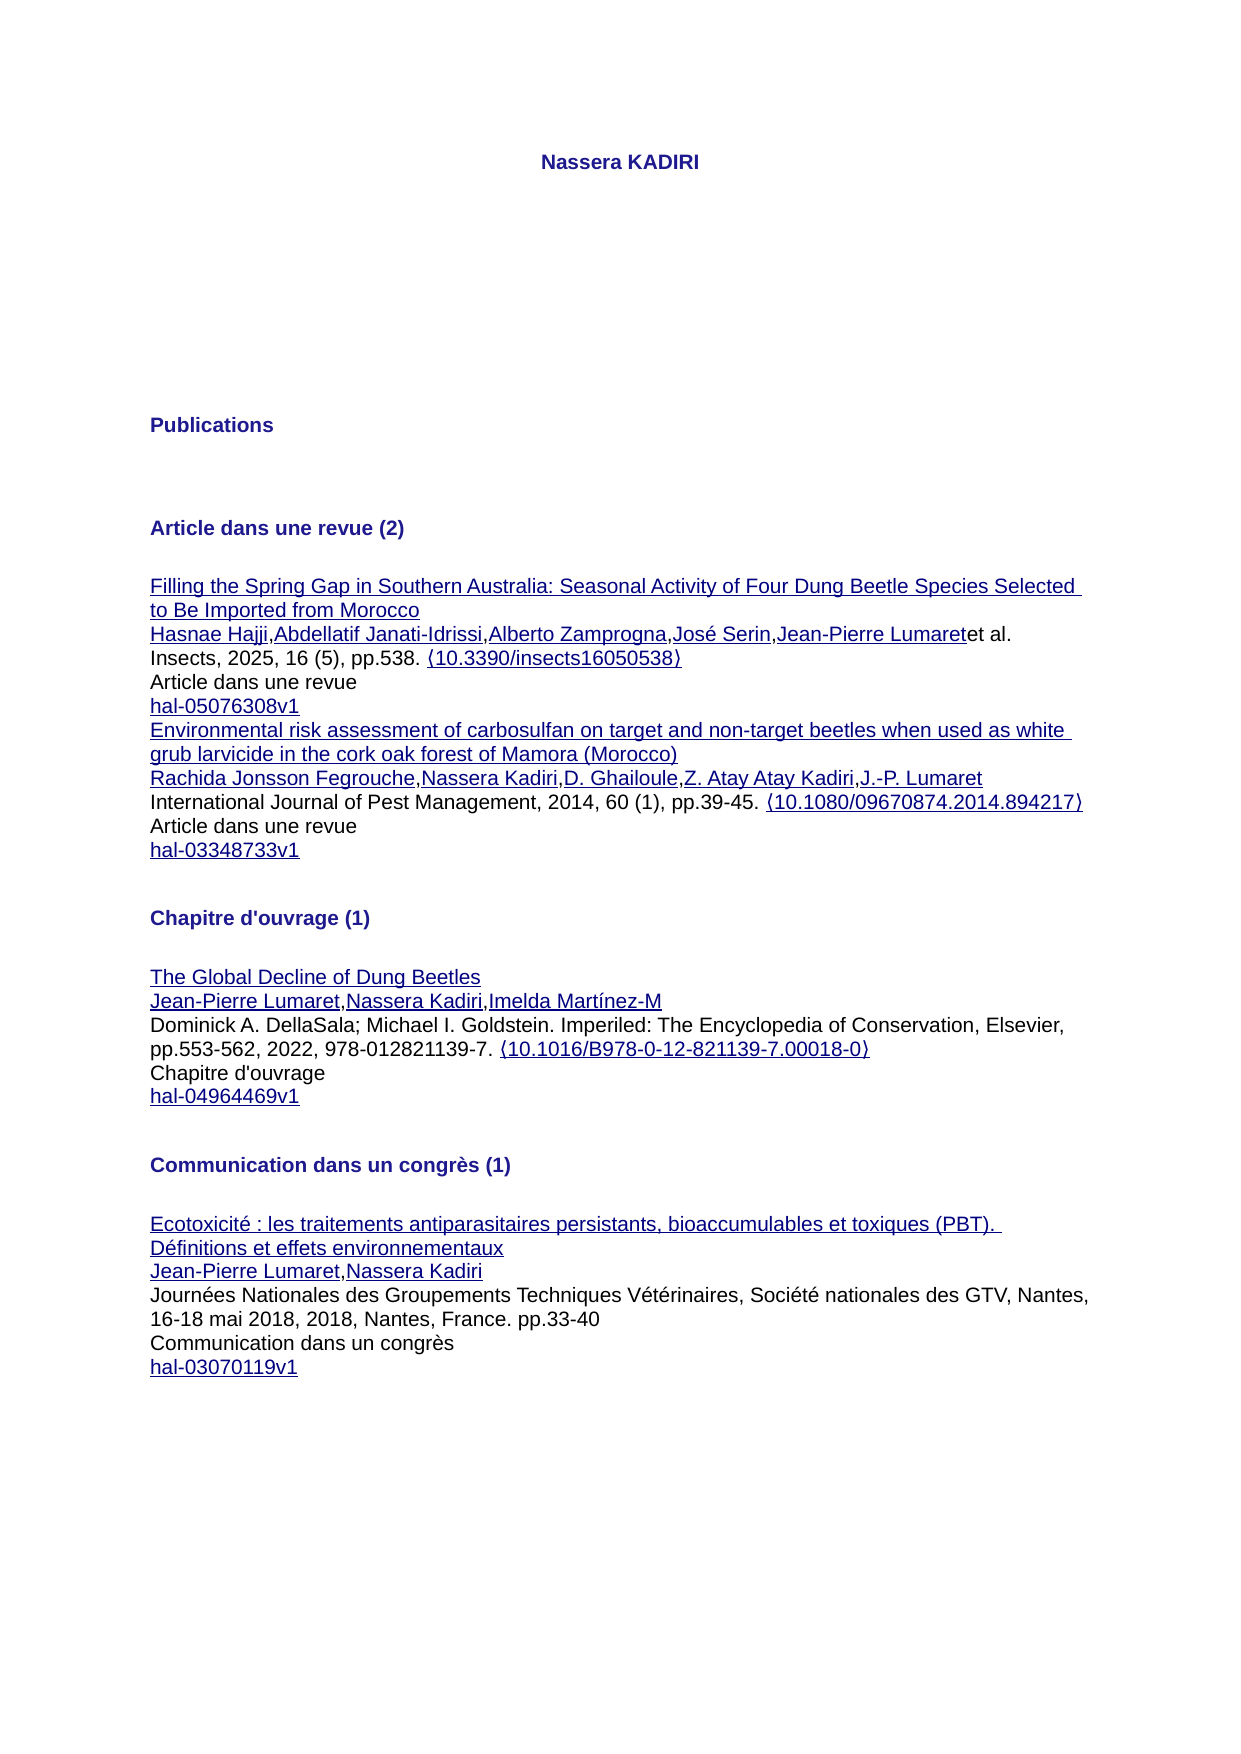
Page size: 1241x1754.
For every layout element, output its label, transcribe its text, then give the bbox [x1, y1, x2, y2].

table_header The Global Decline of Dung Beetles Jean-Pierre Lumaret,Nassera Kadiri,Imelda Martínez-M Dominick A. DellaSala; Michael I. Goldstein. Imperiled: The Encyclopedia of Conservation, Elsevier, pp.553-562, 2022, 978-012821139-7. ⟨10.1016/B978-0-12-821139-7.00018-0⟩ Chapitre d'ouvrage hal-04964469v1 [150, 965, 1090, 1108]
subtitle Publications [150, 412, 1090, 436]
table_header Ecotoxicité : les traitements antiparasitaires persistants, bioaccumulables et toxiques (PBT). Définitions et effets environnementaux Jean-Pierre Lumaret,Nassera Kadiri Journées Nationales des Groupements Techniques Vétérinaires, Société nationales des GTV, Nantes, 16-18 mai 2018, 2018, Nantes, France. pp.33-40 Communication dans un congrès hal-03070119v1 [150, 1211, 1090, 1379]
table_cell Environmental risk assessment of carbosulfan on target and non-target beetles when used as white grub larvicide in the cork oak forest of Mamora (Morocco) Rachida Jonsson Fegrouche,Nassera Kadiri,D. Ghailoule,Z. Atay Atay Kadiri,J.-P. Lumaret International Journal of Pest Management, 2014, 60 (1), pp.39-45. ⟨10.1080/09670874.2014.894217⟩ Article dans une revue hal-03348733v1 [150, 718, 1090, 861]
subtitle Communication dans un congrès (1) [150, 1153, 1090, 1177]
subtitle Nassera KADIRI [150, 150, 1090, 174]
subtitle Article dans une revue (2) [150, 516, 1090, 539]
table_header Filling the Spring Gap in Southern Australia: Seasonal Activity of Four Dung Beetle Species Selected to Be Imported from Morocco Hasnae Hajji,Abdellatif Janati-Idrissi,Alberto Zamprogna,José Serin,Jean-Pierre Lumaretet al. Insects, 2025, 16 (5), pp.538. ⟨10.3390/insects16050538⟩ Article dans une revue hal-05076308v1 [150, 574, 1090, 718]
subtitle Chapitre d'ouvrage (1) [150, 906, 1090, 930]
